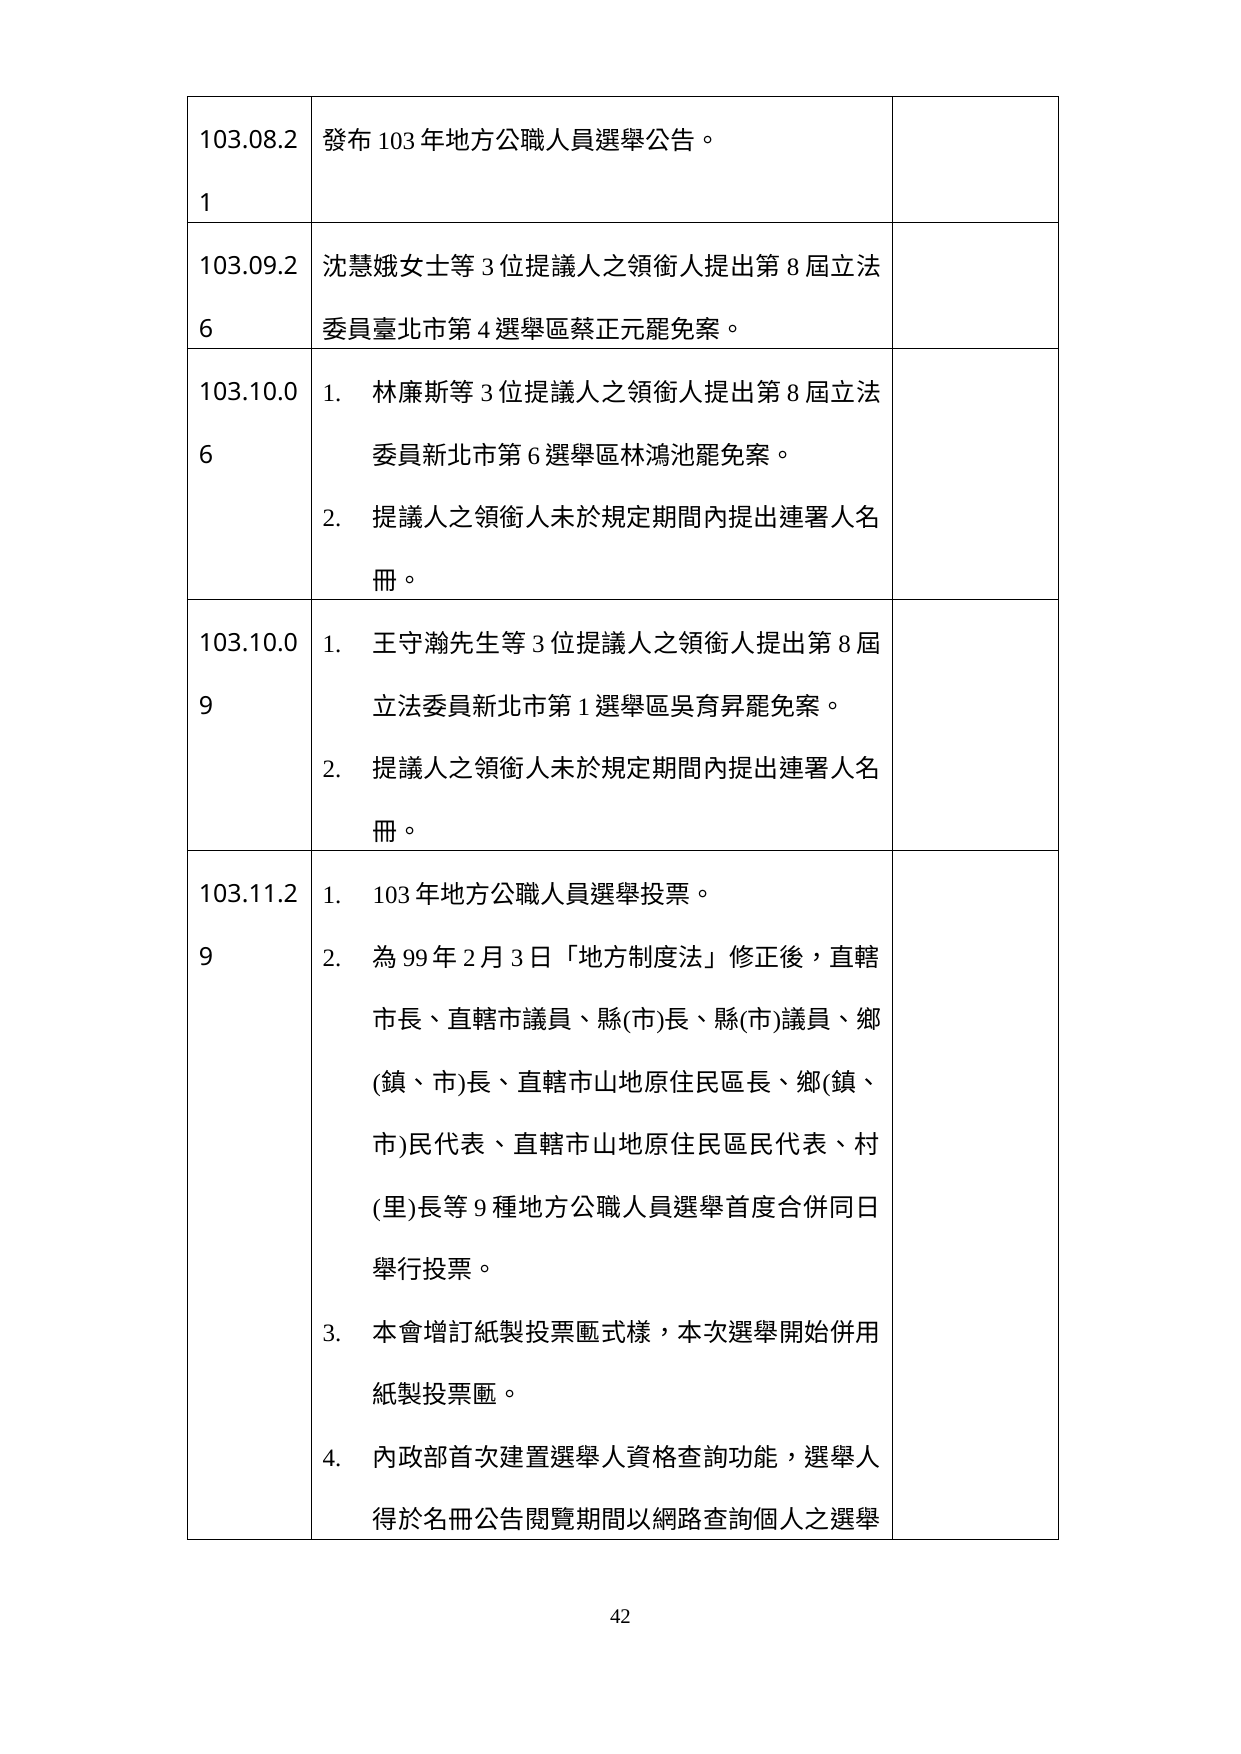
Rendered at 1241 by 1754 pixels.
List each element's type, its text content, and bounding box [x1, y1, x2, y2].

table_cell 林廉斯等3位提議人之領銜人提出第8屆立法委員新北市第6選舉區林鴻池罷免案。 提議人之領銜人未於規定期間內提出連署人名冊。 [312, 349, 892, 599]
table_cell 發布103年地方公職人員選舉公告。 [312, 97, 892, 222]
table_cell [893, 223, 1058, 348]
table_cell 103.11.29 [188, 851, 311, 1539]
table_cell 103.08.21 [188, 97, 311, 222]
table_cell 103.10.09 [188, 600, 311, 850]
table_cell 103年地方公職人員選舉投票。 為99年2月3日「地方制度法」修正後，直轄市長、直轄市議員、縣(市)長、縣(市)議員、鄉(鎮、市)長、直轄市山地原住民區長、鄉(鎮、市)民代表、直轄市山地原住民區民代表、村(里)長等9種地方公職人員選舉首度合併同日舉行投票。 本會增訂紙製投票匭式樣，本次選舉開始併用紙製投票匭。 內政部首次建置選舉人資格查詢功能，選舉人得於名冊公告閱覽期間以網路查詢個人之選舉人資格。 本次選舉試辦直轄市市長候選人電視政見發表會影片由直轄市選舉委員會上傳至youtube，民眾於本會及各直轄市選舉委員會網站可點選觀看。 本次選舉本會請所屬選舉委員會於辦理候選人電視政見發表會時，將手語翻譯員視窗放大至電視畫面的三分之一，以協助聽障者觀看候選人電視政見發表會。 [312, 851, 892, 1539]
table_cell [893, 97, 1058, 222]
table_cell [893, 600, 1058, 850]
table_cell 103.09.26 [188, 223, 311, 348]
table_cell [893, 349, 1058, 599]
table_cell 沈慧娥女士等3位提議人之領銜人提出第8屆立法委員臺北市第4選舉區蔡正元罷免案。 [312, 223, 892, 348]
table_cell [893, 851, 1058, 1539]
table_cell 王守瀚先生等3位提議人之領銜人提出第8屆立法委員新北市第1選舉區吳育昇罷免案。 提議人之領銜人未於規定期間內提出連署人名冊。 [312, 600, 892, 850]
table_cell 103.10.06 [188, 349, 311, 599]
